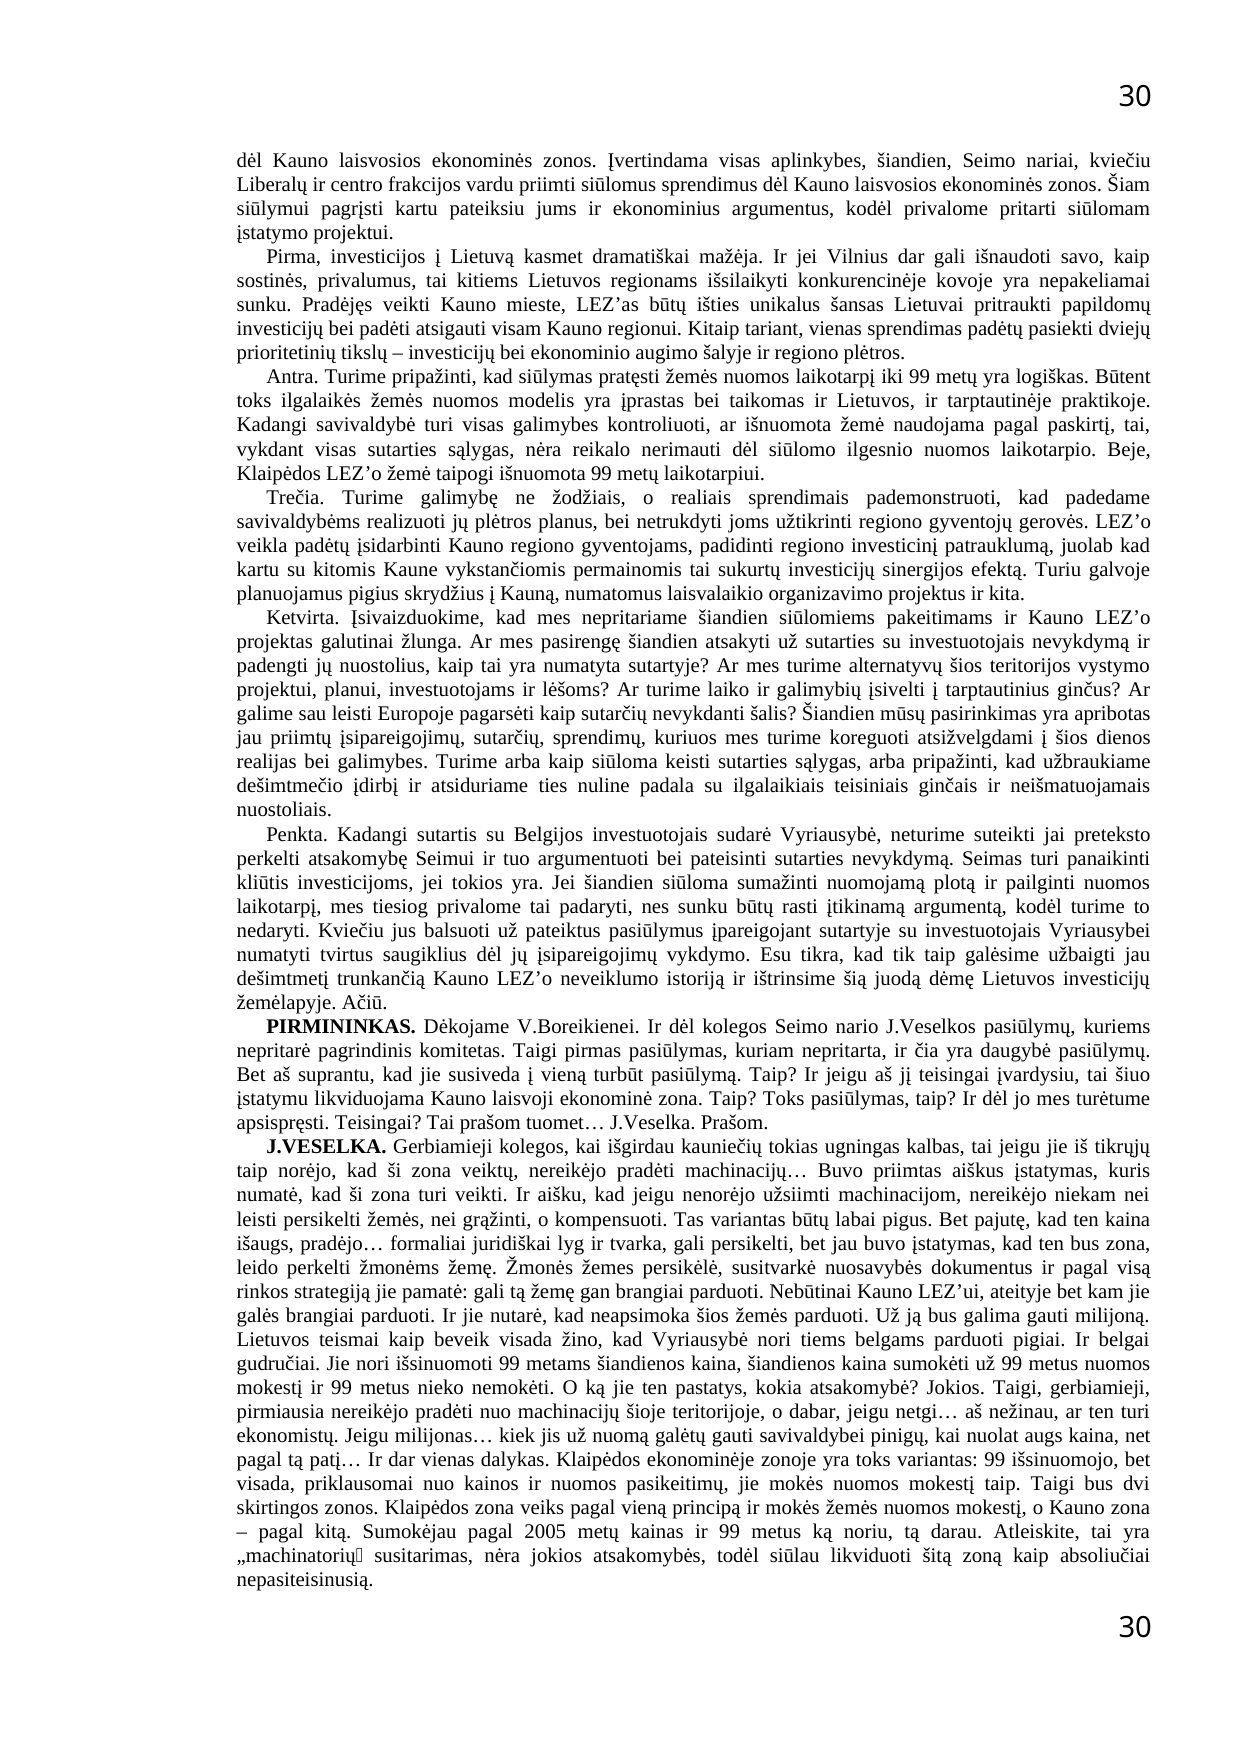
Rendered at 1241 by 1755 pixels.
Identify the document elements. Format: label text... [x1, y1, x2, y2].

text Pirma, investicijos į Lietuvą kasmet dramatiškai mažėja. Ir jei Vilnius dar gali išnaudoti savo, kaip sostinės, privalumus, tai kitiems Lietuvos regionams išsilaikyti konkurencinėje kovoje yra nepakeliamai sunku. Pradėjęs veikti Kauno mieste, LEZ’as būtų išties unikalus šansas Lietuvai pritraukti papildomų investicijų bei padėti atsigauti visam Kauno regionui. Kitaip tariant, vienas sprendimas padėtų pasiekti dviejų prioritetinių tikslų – investicijų bei ekonominio augimo šalyje ir regiono plėtros. [236, 244, 1152, 364]
text Ketvirta. Įsivaizduokime, kad mes nepritariame šiandien siūlomiems pakeitimams ir Kauno LEZ’o projektas galutinai žlunga. Ar mes pasirengę šiandien atsakyti už sutarties su investuotojais nevykdymą ir padengti jų nuostolius, kaip tai yra numatyta sutartyje? Ar mes turime alternatyvų šios teritorijos vystymo projektui, planui, investuotojams ir lėšoms? Ar turime laiko ir galimybių įsivelti į tarptautinius ginčus? Ar galime sau leisti Europoje pagarsėti kaip sutarčių nevykdanti šalis? Šiandien mūsų pasirinkimas yra apribotas jau priimtų įsipareigojimų, sutarčių, sprendimų, kuriuos mes turime koreguoti atsižvelgdami į šios dienos realijas bei galimybes. Turime arba kaip siūloma keisti sutarties sąlygas, arba pripažinti, kad užbraukiame dešimtmečio įdirbį ir atsiduriame ties nuline padala su ilgalaikiais teisiniais ginčais ir neišmatuojamais nuostoliais. [236, 605, 1152, 821]
text dėl Kauno laisvosios ekonominės zonos. Įvertindama visas aplinkybes, šiandien, Seimo nariai, kviečiu Liberalų ir centro frakcijos vardu priimti siūlomus sprendimus dėl Kauno laisvosios ekonominės zonos. Šiam siūlymui pagrįsti kartu pateiksiu jums ir ekonominius argumentus, kodėl privalome pritarti siūlomam įstatymo projektui. [236, 148, 1152, 244]
text Antra. Turime pripažinti, kad siūlymas pratęsti žemės nuomos laikotarpį iki 99 metų yra logiškas. Būtent toks ilgalaikės žemės nuomos modelis yra įprastas bei taikomas ir Lietuvos, ir tarptautinėje praktikoje. Kadangi savivaldybė turi visas galimybes kontroliuoti, ar išnuomota žemė naudojama pagal paskirtį, tai, vykdant visas sutarties sąlygas, nėra reikalo nerimauti dėl siūlomo ilgesnio nuomos laikotarpio. Beje, Klaipėdos LEZ’o žemė taipogi išnuomota 99 metų laikotarpiui. [236, 364, 1152, 484]
text PIRMININKAS. Dėkojame V.Boreikienei. Ir dėl kolegos Seimo nario J.Veselkos pasiūlymų, kuriems nepritarė pagrindinis komitetas. Taigi pirmas pasiūlymas, kuriam nepritarta, ir čia yra daugybė pasiūlymų. Bet aš suprantu, kad jie susiveda į vieną turbūt pasiūlymą. Taip? Ir jeigu aš jį teisingai įvardysiu, tai šiuo įstatymu likviduojama Kauno laisvoji ekonominė zona. Taip? Toks pasiūlymas, taip? Ir dėl jo mes turėtume apsispręsti. Teisingai? Tai prašom tuomet… J.Veselka. Prašom. [236, 1014, 1152, 1134]
text Trečia. Turime galimybę ne žodžiais, o realiais sprendimais pademonstruoti, kad padedame savivaldybėms realizuoti jų plėtros planus, bei netrukdyti joms užtikrinti regiono gyventojų gerovės. LEZ’o veikla padėtų įsidarbinti Kauno regiono gyventojams, padidinti regiono investicinį patrauklumą, juolab kad kartu su kitomis Kaune vykstančiomis permainomis tai sukurtų investicijų sinergijos efektą. Turiu galvoje planuojamus pigius skrydžius į Kauną, numatomus laisvalaikio organizavimo projektus ir kita. [236, 484, 1152, 605]
text J.VESELKA. Gerbiamieji kolegos, kai išgirdau kauniečių tokias ugningas kalbas, tai jeigu jie iš tikrųjų taip norėjo, kad ši zona veiktų, nereikėjo pradėti machinacijų… Buvo priimtas aiškus įstatymas, kuris numatė, kad ši zona turi veikti. Ir aišku, kad jeigu nenorėjo užsiimti machinacijom, nereikėjo niekam nei leisti persikelti žemės, nei grąžinti, o kompensuoti. Tas variantas būtų labai pigus. Bet pajutę, kad ten kaina išaugs, pradėjo… formaliai juridiškai lyg ir tvarka, gali persikelti, bet jau buvo įstatymas, kad ten bus zona, leido perkelti žmonėms žemę. Žmonės žemes persikėlė, susitvarkė nuosavybės dokumentus ir pagal visą rinkos strategiją jie pamatė: gali tą žemę gan brangiai parduoti. Nebūtinai Kauno LEZ’ui, ateityje bet kam jie galės brangiai parduoti. Ir jie nutarė, kad neapsimoka šios žemės parduoti. Už ją bus galima gauti milijoną. Lietuvos teismai kaip beveik visada žino, kad Vyriausybė nori tiems belgams parduoti pigiai. Ir belgai gudručiai. Jie nori išsinuomoti 99 metams šiandienos kaina, šiandienos kaina sumokėti už 99 metus nuomos mokestį ir 99 metus nieko nemokėti. O ką jie ten pastatys, kokia atsakomybė? Jokios. Taigi, gerbiamieji, pirmiausia nereikėjo pradėti nuo machinacijų šioje teritorijoje, o dabar, jeigu netgi… aš nežinau, ar ten turi ekonomistų. Jeigu milijonas… kiek jis už nuomą galėtų gauti savivaldybei pinigų, kai nuolat augs kaina, net pagal tą patį… Ir dar vienas dalykas. Klaipėdos ekonominėje zonoje yra toks variantas: 99 išsinuomojo, bet visada, priklausomai nuo kainos ir nuomos pasikeitimų, jie mokės nuomos mokestį taip. Taigi bus dvi skirtingos zonos. Klaipėdos zona veiks pagal vieną principą ir mokės žemės nuomos mokestį, o Kauno zona – pagal kitą. Sumokėjau pagal 2005 metų kainas ir 99 metus ką noriu, tą darau. Atleiskite, tai yra „machinatorių susitarimas, nėra jokios atsakomybės, todėl siūlau likviduoti šitą zoną kaip absoliučiai nepasiteisinusią. [236, 1134, 1152, 1591]
text Penkta. Kadangi sutartis su Belgijos investuotojais sudarė Vyriausybė, neturime suteikti jai preteksto perkelti atsakomybę Seimui ir tuo argumentuoti bei pateisinti sutarties nevykdymą. Seimas turi panaikinti kliūtis investicijoms, jei tokios yra. Jei šiandien siūloma sumažinti nuomojamą plotą ir pailginti nuomos laikotarpį, mes tiesiog privalome tai padaryti, nes sunku būtų rasti įtikinamą argumentą, kodėl turime to nedaryti. Kviečiu jus balsuoti už pateiktus pasiūlymus įpareigojant sutartyje su investuotojais Vyriausybei numatyti tvirtus saugiklius dėl jų įsipareigojimų vykdymo. Esu tikra, kad tik taip galėsime užbaigti jau dešimtmetį trunkančią Kauno LEZ’o neveiklumo istoriją ir ištrinsime šią juodą dėmę Lietuvos investicijų žemėlapyje. Ačiū. [236, 821, 1152, 1014]
